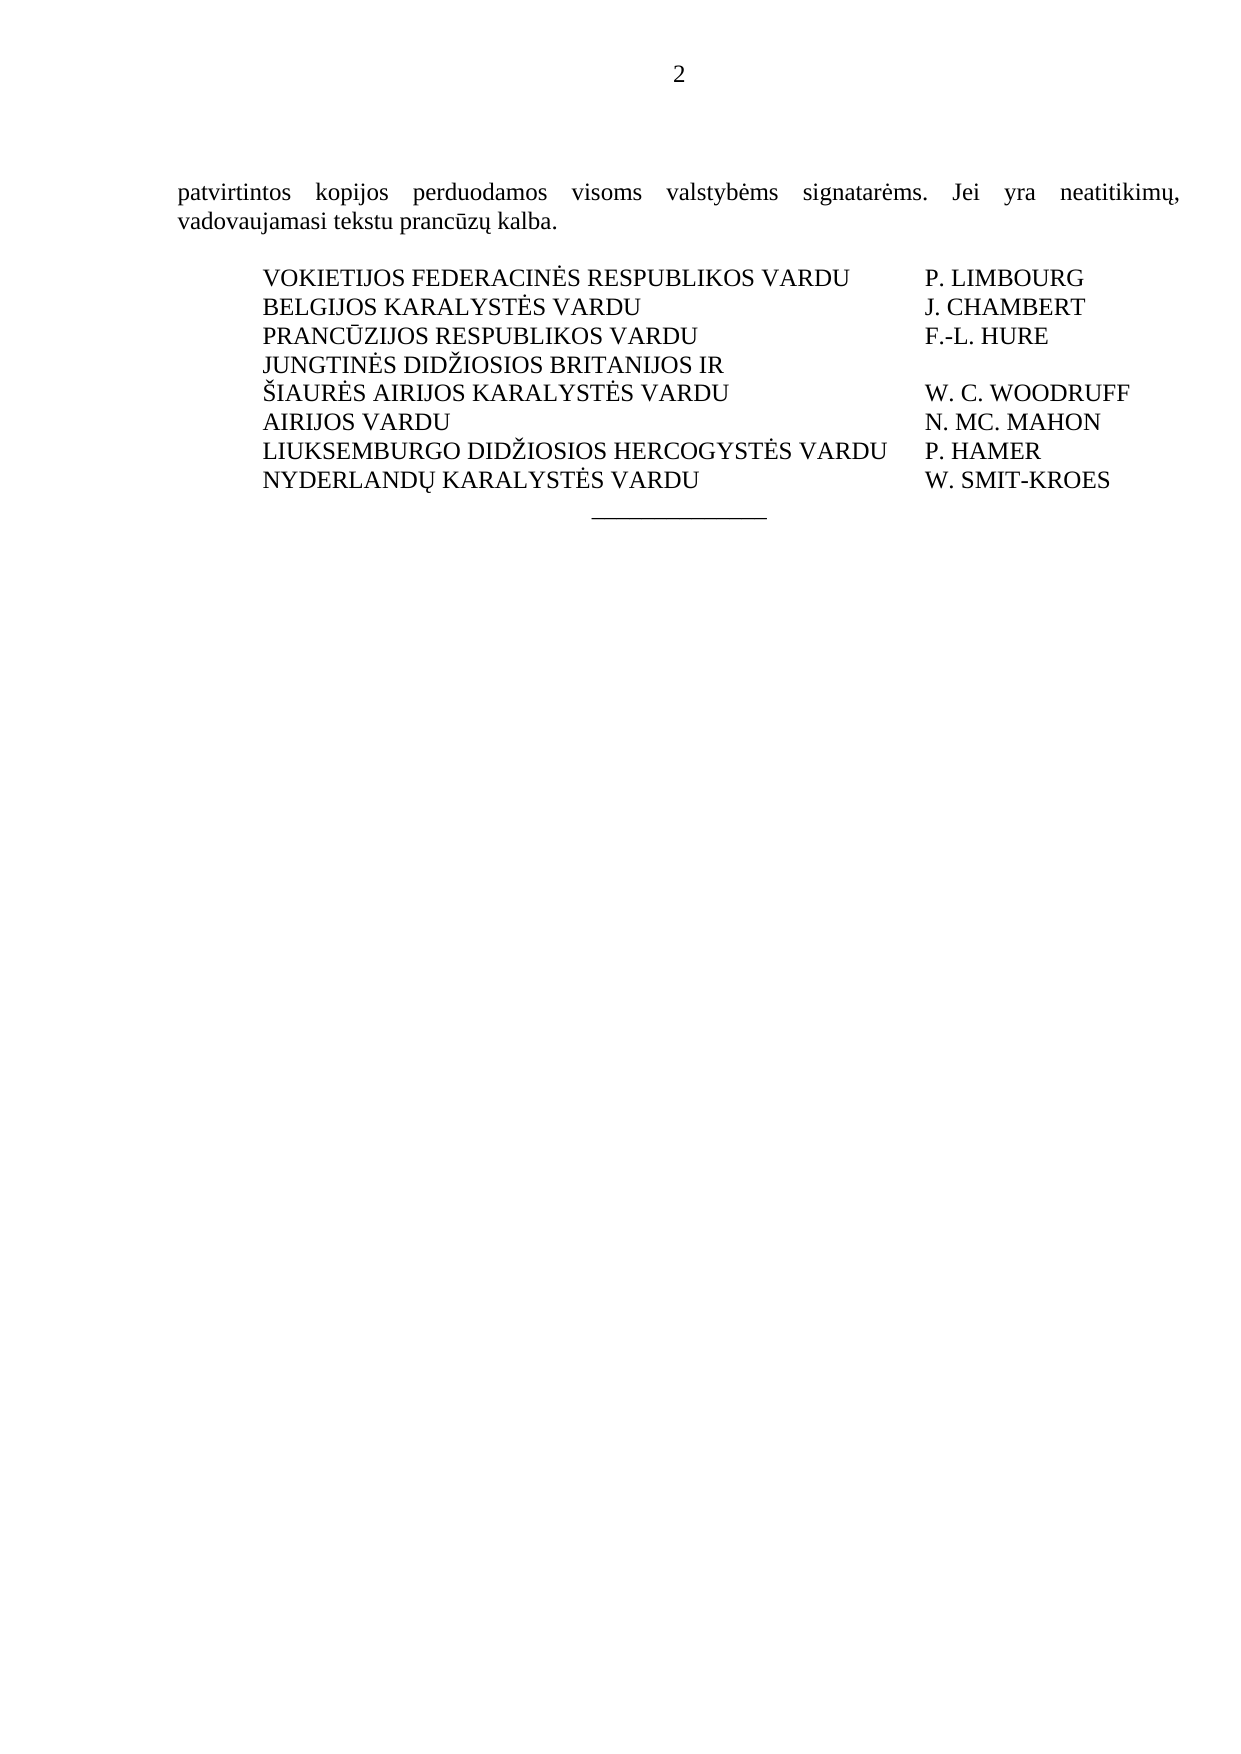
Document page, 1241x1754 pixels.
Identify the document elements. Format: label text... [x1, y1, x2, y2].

table_cell P. HAMER [913, 436, 1181, 465]
table_cell PRANCŪZIJOS RESPUBLIKOS VARDU [177, 321, 913, 350]
table_cell JUNGTINĖS DIDŽIOSIOS BRITANIJOS IR [177, 350, 913, 378]
table_cell AIRIJOS VARDU [177, 407, 913, 436]
text ______________ [177, 493, 1181, 522]
table_cell F.-L. HURE [913, 321, 1181, 350]
table_cell LIUKSEMBURGO DIDŽIOSIOS HERCOGYSTĖS VARDU [177, 436, 913, 465]
table_cell [913, 350, 1181, 378]
table_header VOKIETIJOS FEDERACINĖS RESPUBLIKOS VARDU [177, 264, 913, 292]
table_cell W. SMIT-KROES [913, 465, 1181, 493]
table_cell N. MC. MAHON [913, 407, 1181, 436]
table_cell J. CHAMBERT [913, 292, 1181, 321]
table_cell BELGIJOS KARALYSTĖS VARDU [177, 292, 913, 321]
table_cell NYDERLANDŲ KARALYSTĖS VARDU [177, 465, 913, 493]
table_cell ŠIAURĖS AIRIJOS KARALYSTĖS VARDU [177, 379, 913, 407]
table_header P. LIMBOURG [913, 264, 1181, 292]
table_cell W. C. WOODRUFF [913, 379, 1181, 407]
text patvirtintos kopijos perduodamos visoms valstybėms signatarėms. Jei yra neatitikimų, vadovaujamasi tekstu prancūzų kalba. [177, 177, 1181, 235]
